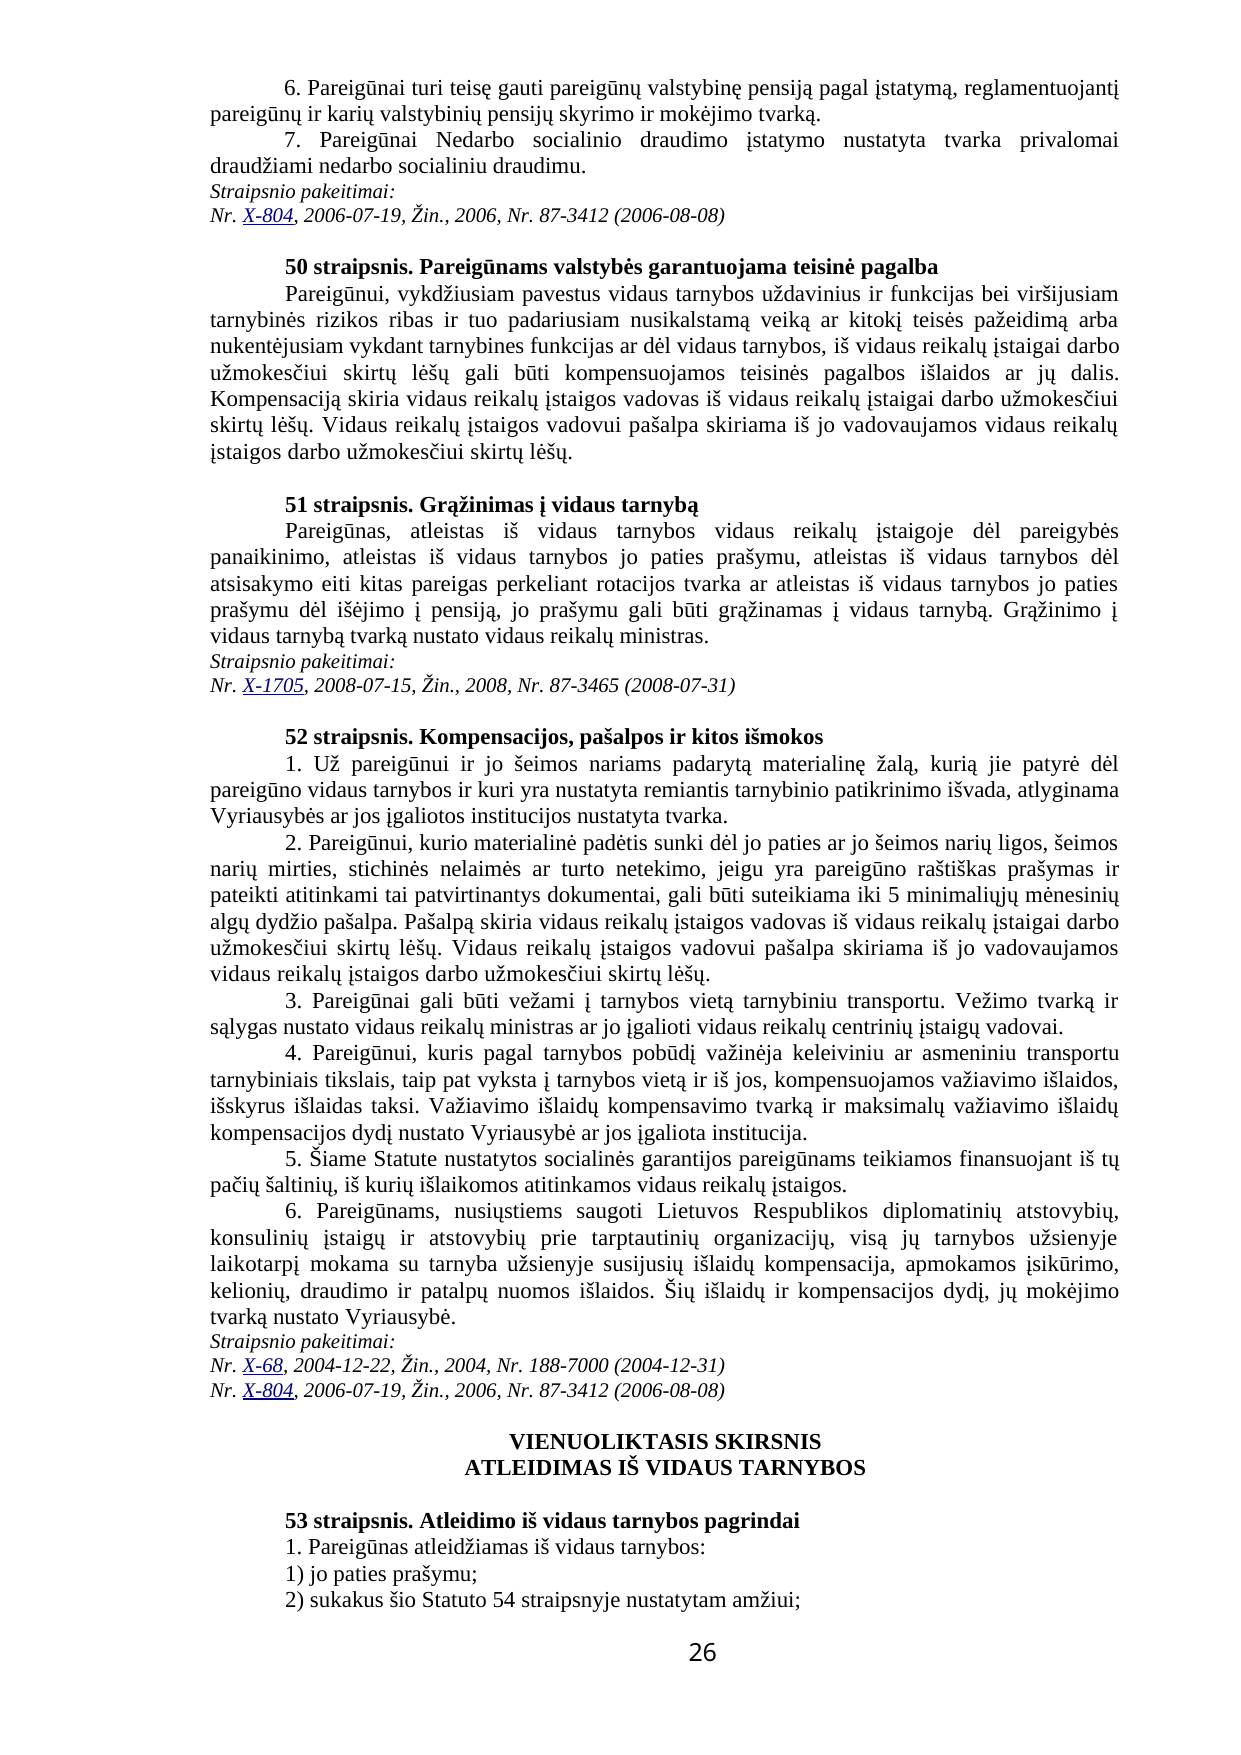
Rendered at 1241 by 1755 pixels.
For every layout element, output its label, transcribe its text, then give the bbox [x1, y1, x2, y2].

text 53 straipsnis. Atleidimo iš vidaus tarnybos pagrindai [210, 1507, 1120, 1533]
text 6. Pareigūnams, nusiųstiems saugoti Lietuvos Respublikos diplomatinių atstovybių, konsulinių įstaigų ir atstovybių prie tarptautinių organizacijų, visą jų tarnybos užsienyje laikotarpį mokama su tarnyba užsienyje susijusių išlaidų kompensacija, apmokamos įsikūrimo, kelionių, draudimo ir patalpų nuomos išlaidos. Šių išlaidų ir kompensacijos dydį, jų mokėjimo tvarką nustato Vyriausybė. [210, 1198, 1120, 1329]
text 50 straipsnis. Pareigūnams valstybės garantuojama teisinė pagalba [210, 253, 1120, 280]
text VIENUOLIKTASIS SKIRSNIS [210, 1428, 1120, 1454]
text ATLEIDIMAS IŠ VIDAUS TARNYBOS [210, 1454, 1120, 1481]
text 2. Pareigūnui, kurio materialinė padėtis sunki dėl jo paties ar jo šeimos narių ligos, šeimos narių mirties, stichinės nelaimės ar turto netekimo, jeigu yra pareigūno raštiškas prašymas ir pateikti atitinkami tai patvirtinantys dokumentai, gali būti suteikiama iki 5 minimaliųjų mėnesinių algų dydžio pašalpa. Pašalpą skiria vidaus reikalų įstaigos vadovas iš vidaus reikalų įstaigai darbo užmokesčiui skirtų lėšų. Vidaus reikalų įstaigos vadovui pašalpa skiriama iš jo vadovaujamos vidaus reikalų įstaigos darbo užmokesčiui skirtų lėšų. [210, 829, 1120, 987]
text 52 straipsnis. Kompensacijos, pašalpos ir kitos išmokos [210, 723, 1120, 749]
text Nr. X-804, 2006-07-19, Žin., 2006, Nr. 87-3412 (2006-08-08) [210, 203, 1120, 227]
text 3. Pareigūnai gali būti vežami į tarnybos vietą tarnybiniu transportu. Vežimo tvarką ir sąlygas nustato vidaus reikalų ministras ar jo įgalioti vidaus reikalų centrinių įstaigų vadovai. [210, 987, 1120, 1039]
text 1. Už pareigūnui ir jo šeimos nariams padarytą materialinę žalą, kurią jie patyrė dėl pareigūno vidaus tarnybos ir kuri yra nustatyta remiantis tarnybinio patikrinimo išvada, atlyginama Vyriausybės ar jos įgaliotos institucijos nustatyta tvarka. [210, 749, 1120, 829]
text Straipsnio pakeitimai: [210, 1329, 1120, 1353]
text Straipsnio pakeitimai: [210, 649, 1120, 673]
text Straipsnio pakeitimai: [210, 179, 1120, 203]
text Nr. X-1705, 2008-07-15, Žin., 2008, Nr. 87-3465 (2008-07-31) [210, 673, 1120, 697]
text Nr. X-68, 2004-12-22, Žin., 2004, Nr. 188-7000 (2004-12-31) [210, 1353, 1120, 1377]
text Nr. X-804, 2006-07-19, Žin., 2006, Nr. 87-3412 (2006-08-08) [210, 1377, 1120, 1402]
text 1) jo paties prašymu; [210, 1560, 1120, 1586]
text Pareigūnui, vykdžiusiam pavestus vidaus tarnybos uždavinius ir funkcijas bei viršijusiam tarnybinės rizikos ribas ir tuo padariusiam nusikalstamą veiką ar kitokį teisės pažeidimą arba nukentėjusiam vykdant tarnybines funkcijas ar dėl vidaus tarnybos, iš vidaus reikalų įstaigai darbo užmokesčiui skirtų lėšų gali būti kompensuojamos teisinės pagalbos išlaidos ar jų dalis. Kompensaciją skiria vidaus reikalų įstaigos vadovas iš vidaus reikalų įstaigai darbo užmokesčiui skirtų lėšų. Vidaus reikalų įstaigos vadovui pašalpa skiriama iš jo vadovaujamos vidaus reikalų įstaigos darbo užmokesčiui skirtų lėšų. [210, 280, 1120, 464]
text 5. Šiame Statute nustatytos socialinės garantijos pareigūnams teikiamos finansuojant iš tų pačių šaltinių, iš kurių išlaikomos atitinkamos vidaus reikalų įstaigos. [210, 1145, 1120, 1198]
text 1. Pareigūnas atleidžiamas iš vidaus tarnybos: [210, 1533, 1120, 1560]
text Pareigūnas, atleistas iš vidaus tarnybos vidaus reikalų įstaigoje dėl pareigybės panaikinimo, atleistas iš vidaus tarnybos jo paties prašymu, atleistas iš vidaus tarnybos dėl atsisakymo eiti kitas pareigas perkeliant rotacijos tvarka ar atleistas iš vidaus tarnybos jo paties prašymu dėl išėjimo į pensiją, jo prašymu gali būti grąžinamas į vidaus tarnybą. Grąžinimo į vidaus tarnybą tvarką nustato vidaus reikalų ministras. [210, 517, 1120, 649]
text 51 straipsnis. Grąžinimas į vidaus tarnybą [210, 491, 1120, 517]
text 2) sukakus šio Statuto 54 straipsnyje nustatytam amžiui; [210, 1586, 1120, 1612]
text 4. Pareigūnui, kuris pagal tarnybos pobūdį važinėja keleiviniu ar asmeniniu transportu tarnybiniais tikslais, taip pat vyksta į tarnybos vietą ir iš jos, kompensuojamos važiavimo išlaidos, išskyrus išlaidas taksi. Važiavimo išlaidų kompensavimo tvarką ir maksimalų važiavimo išlaidų kompensacijos dydį nustato Vyriausybė ar jos įgaliota institucija. [210, 1039, 1120, 1145]
text 6. Pareigūnai turi teisę gauti pareigūnų valstybinę pensiją pagal įstatymą, reglamentuojantį pareigūnų ir karių valstybinių pensijų skyrimo ir mokėjimo tvarką. [210, 73, 1120, 126]
text 7. Pareigūnai Nedarbo socialinio draudimo įstatymo nustatyta tvarka privalomai draudžiami nedarbo socialiniu draudimu. [210, 126, 1120, 179]
